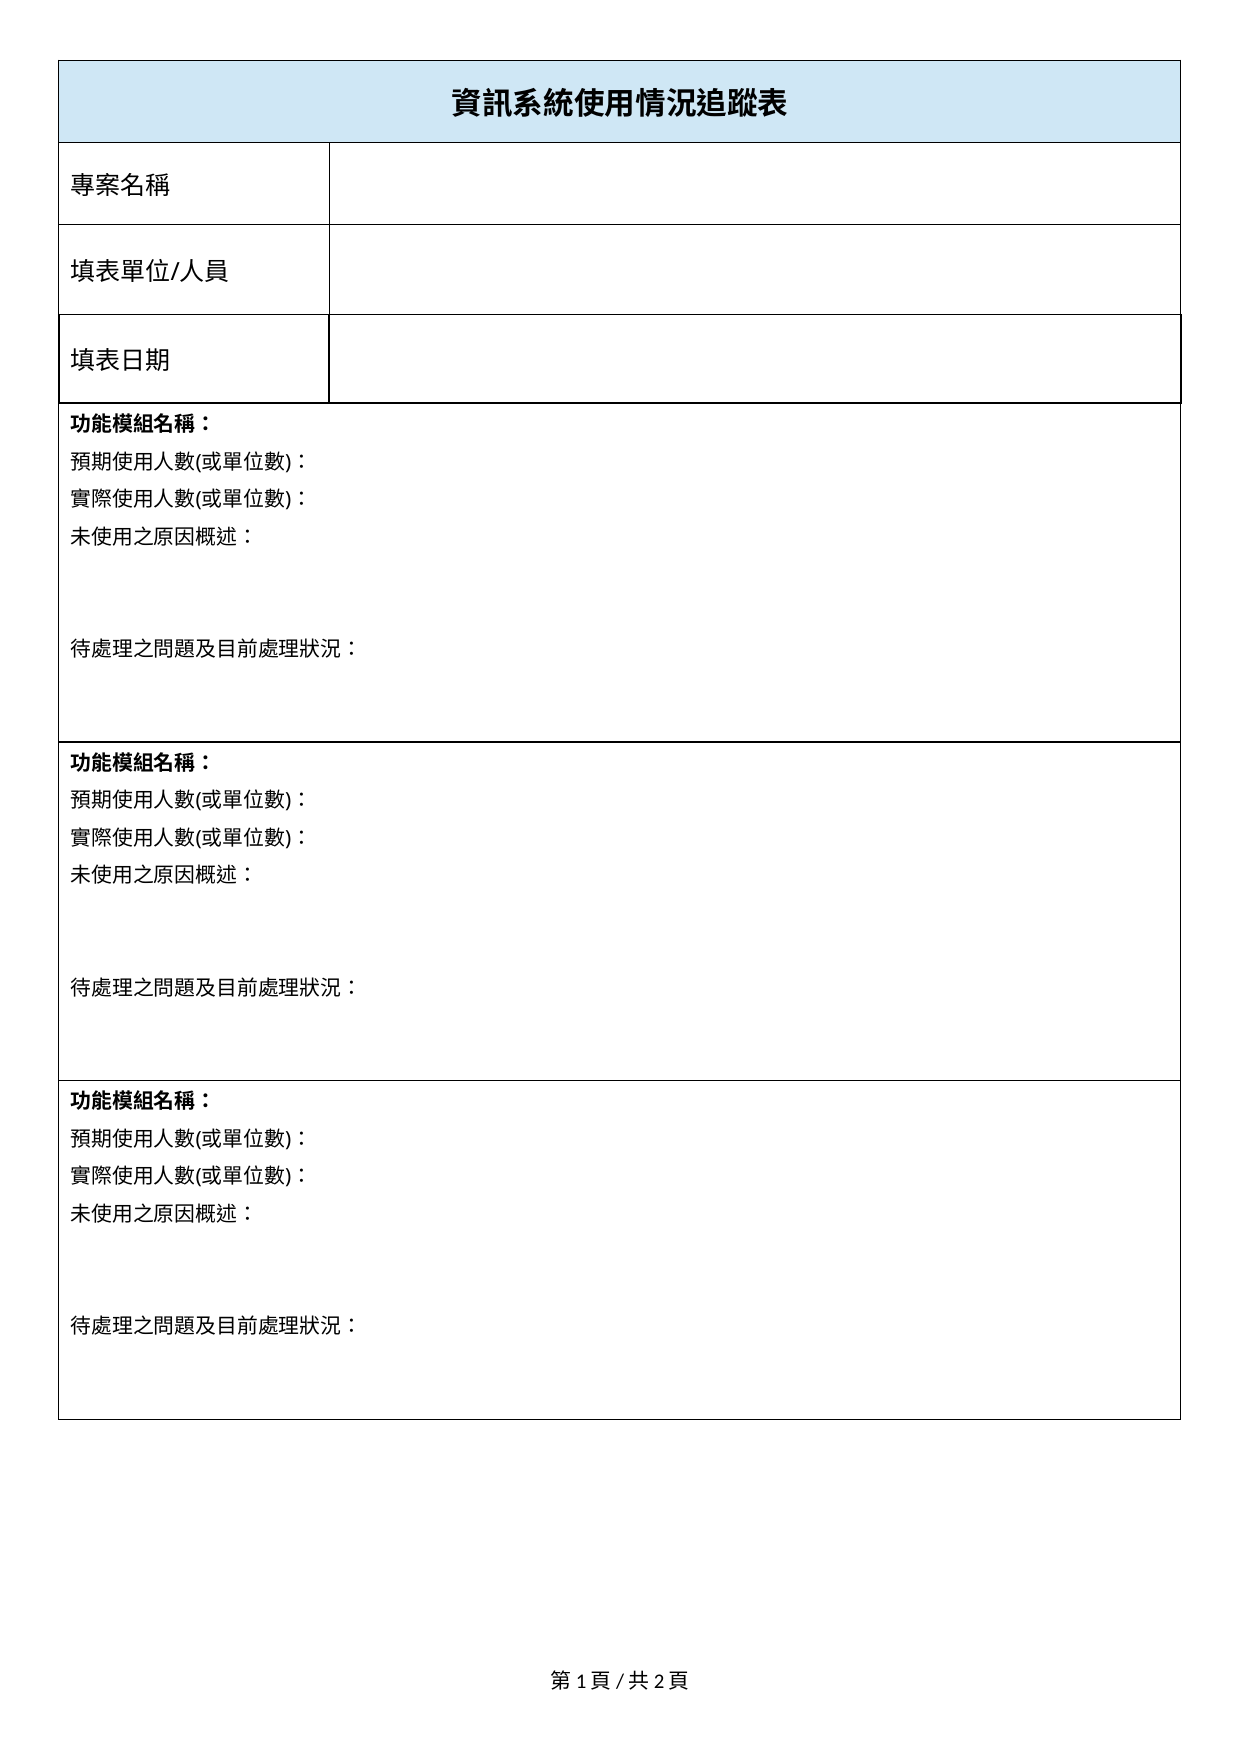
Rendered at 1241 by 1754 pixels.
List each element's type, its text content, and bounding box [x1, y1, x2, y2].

table_cell 功能模組名稱： 預期使用人數(或單位數)： 實際使用人數(或單位數)： 未使用之原因概述： 待處理之問題及目前處理狀況： [59, 404, 1180, 741]
table_cell 功能模組名稱： 預期使用人數(或單位數)： 實際使用人數(或單位數)： 未使用之原因概述： 待處理之問題及目前處理狀況： [59, 743, 1180, 1080]
table_header 資訊系統使用情況追蹤表 [59, 61, 1180, 142]
table_cell 專案名稱 [59, 143, 329, 224]
table_cell [330, 143, 1180, 224]
table_cell [330, 315, 1180, 402]
table_cell [330, 225, 1180, 314]
table_cell 填表單位/人員 [59, 225, 329, 314]
table_cell 填表日期 [60, 315, 328, 402]
table_cell 功能模組名稱： 預期使用人數(或單位數)： 實際使用人數(或單位數)： 未使用之原因概述： 待處理之問題及目前處理狀況： [59, 1081, 1180, 1418]
